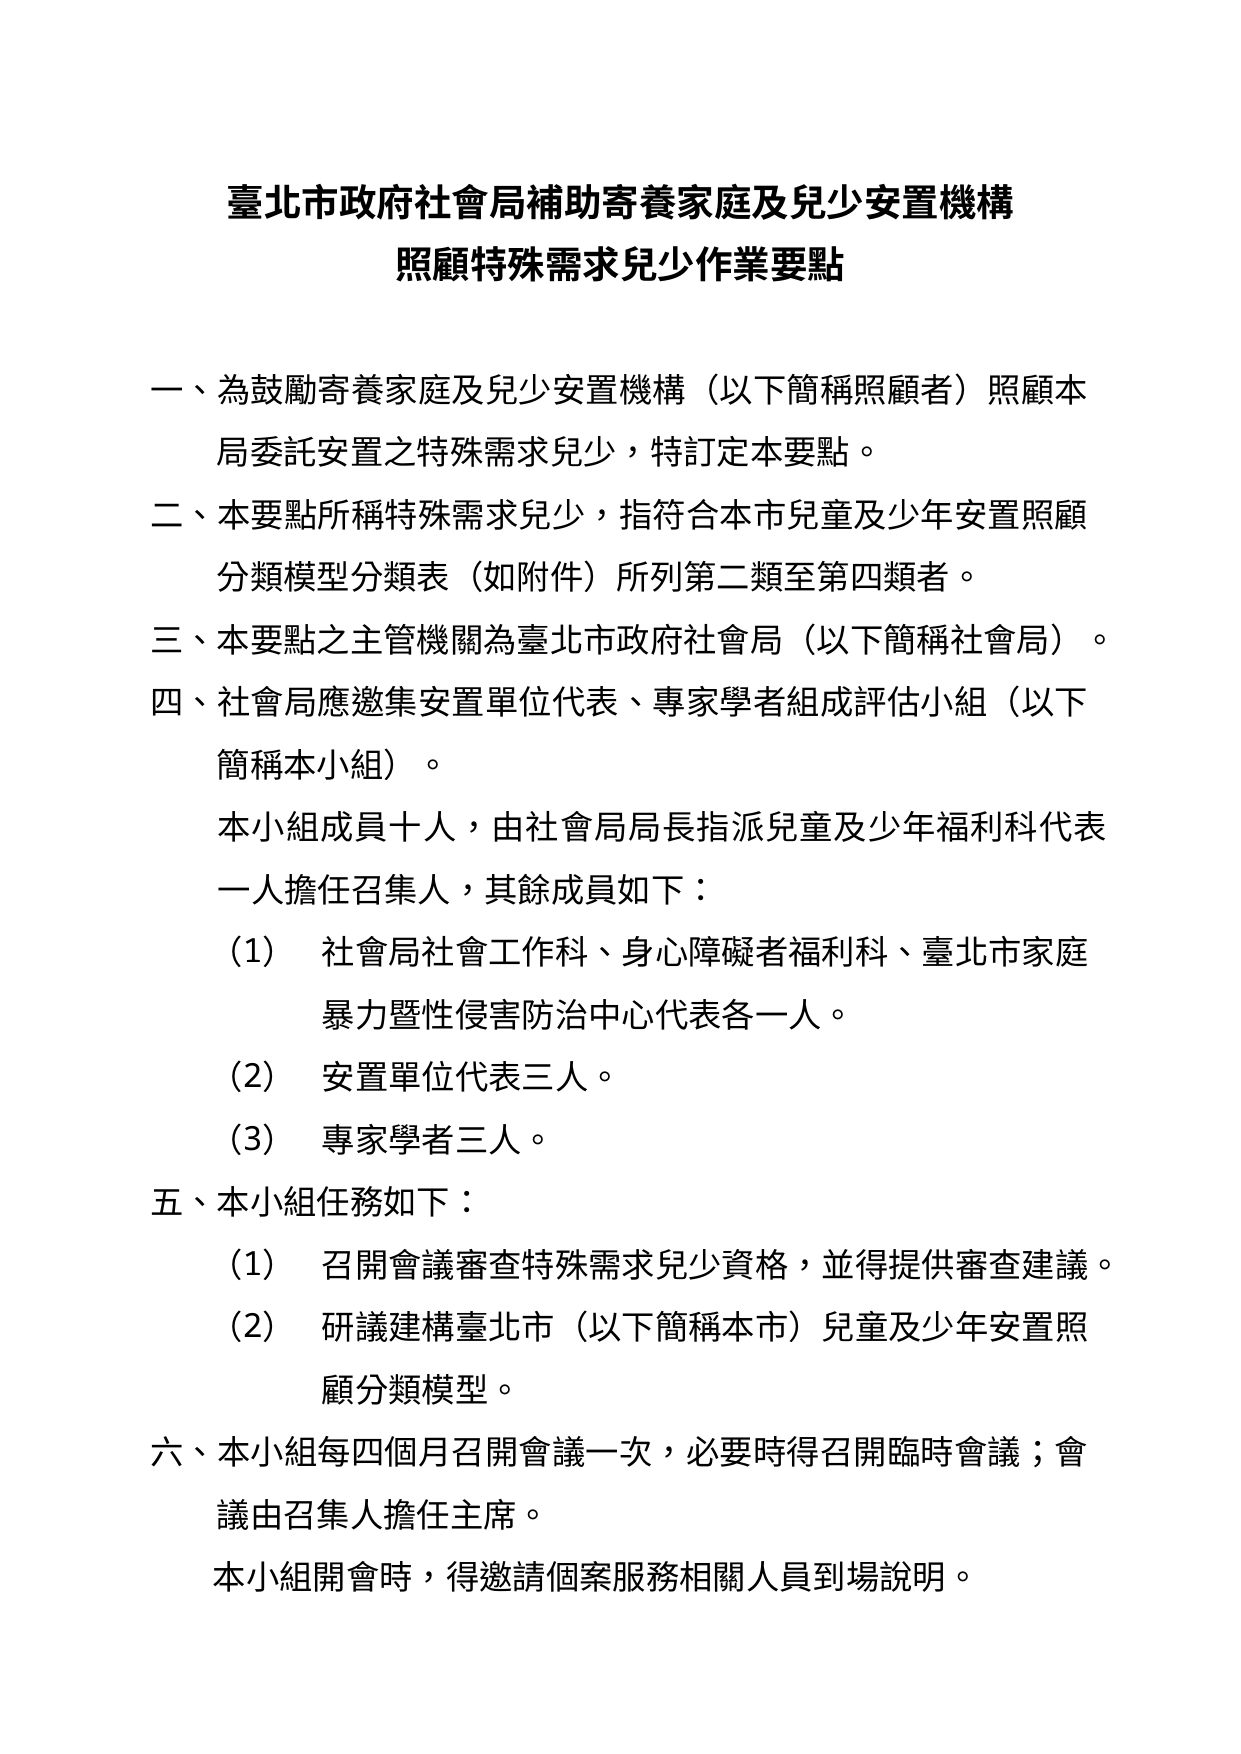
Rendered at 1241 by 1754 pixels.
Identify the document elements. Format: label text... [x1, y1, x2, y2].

text 本小組開會時，得邀請個案服務相關人員到場說明。 [212, 1533, 1090, 1596]
text 本小組成員十人，由社會局局長指派兒童及少年福利科代表一人擔任召集人，其餘成員如下： [217, 783, 1110, 908]
list 專家學者三人。 [209, 1096, 1090, 1158]
list 研議建構臺北市（以下簡稱本市）兒童及少年安置照顧分類模型。 [209, 1283, 1090, 1408]
list 安置單位代表三人。 [209, 1033, 1090, 1096]
text 四、社會局應邀集安置單位代表、專家學者組成評估小組（以下簡稱本小組）。 [150, 658, 1090, 783]
text 六、本小組每四個月召開會議一次，必要時得召開臨時會議；會議由召集人擔任主席。 [150, 1408, 1090, 1533]
text 一、為鼓勵寄養家庭及兒少安置機構（以下簡稱照顧者）照顧本局委託安置之特殊需求兒少，特訂定本要點。 [150, 346, 1090, 471]
text 三、本要點之主管機關為臺北市政府社會局（以下簡稱社會局）。 [150, 596, 1090, 658]
text 五、本小組任務如下： [150, 1158, 1090, 1221]
text 二、本要點所稱特殊需求兒少，指符合本市兒童及少年安置照顧分類模型分類表（如附件）所列第二類至第四類者。 [150, 471, 1090, 596]
list 社會局社會工作科、身心障礙者福利科、臺北市家庭暴力暨性侵害防治中心代表各一人。 [209, 908, 1090, 1033]
text 臺北市政府社會局補助寄養家庭及兒少安置機構 照顧特殊需求兒少作業要點 [150, 158, 1090, 283]
list 召開會議審查特殊需求兒少資格，並得提供審查建議。 [209, 1221, 1090, 1283]
